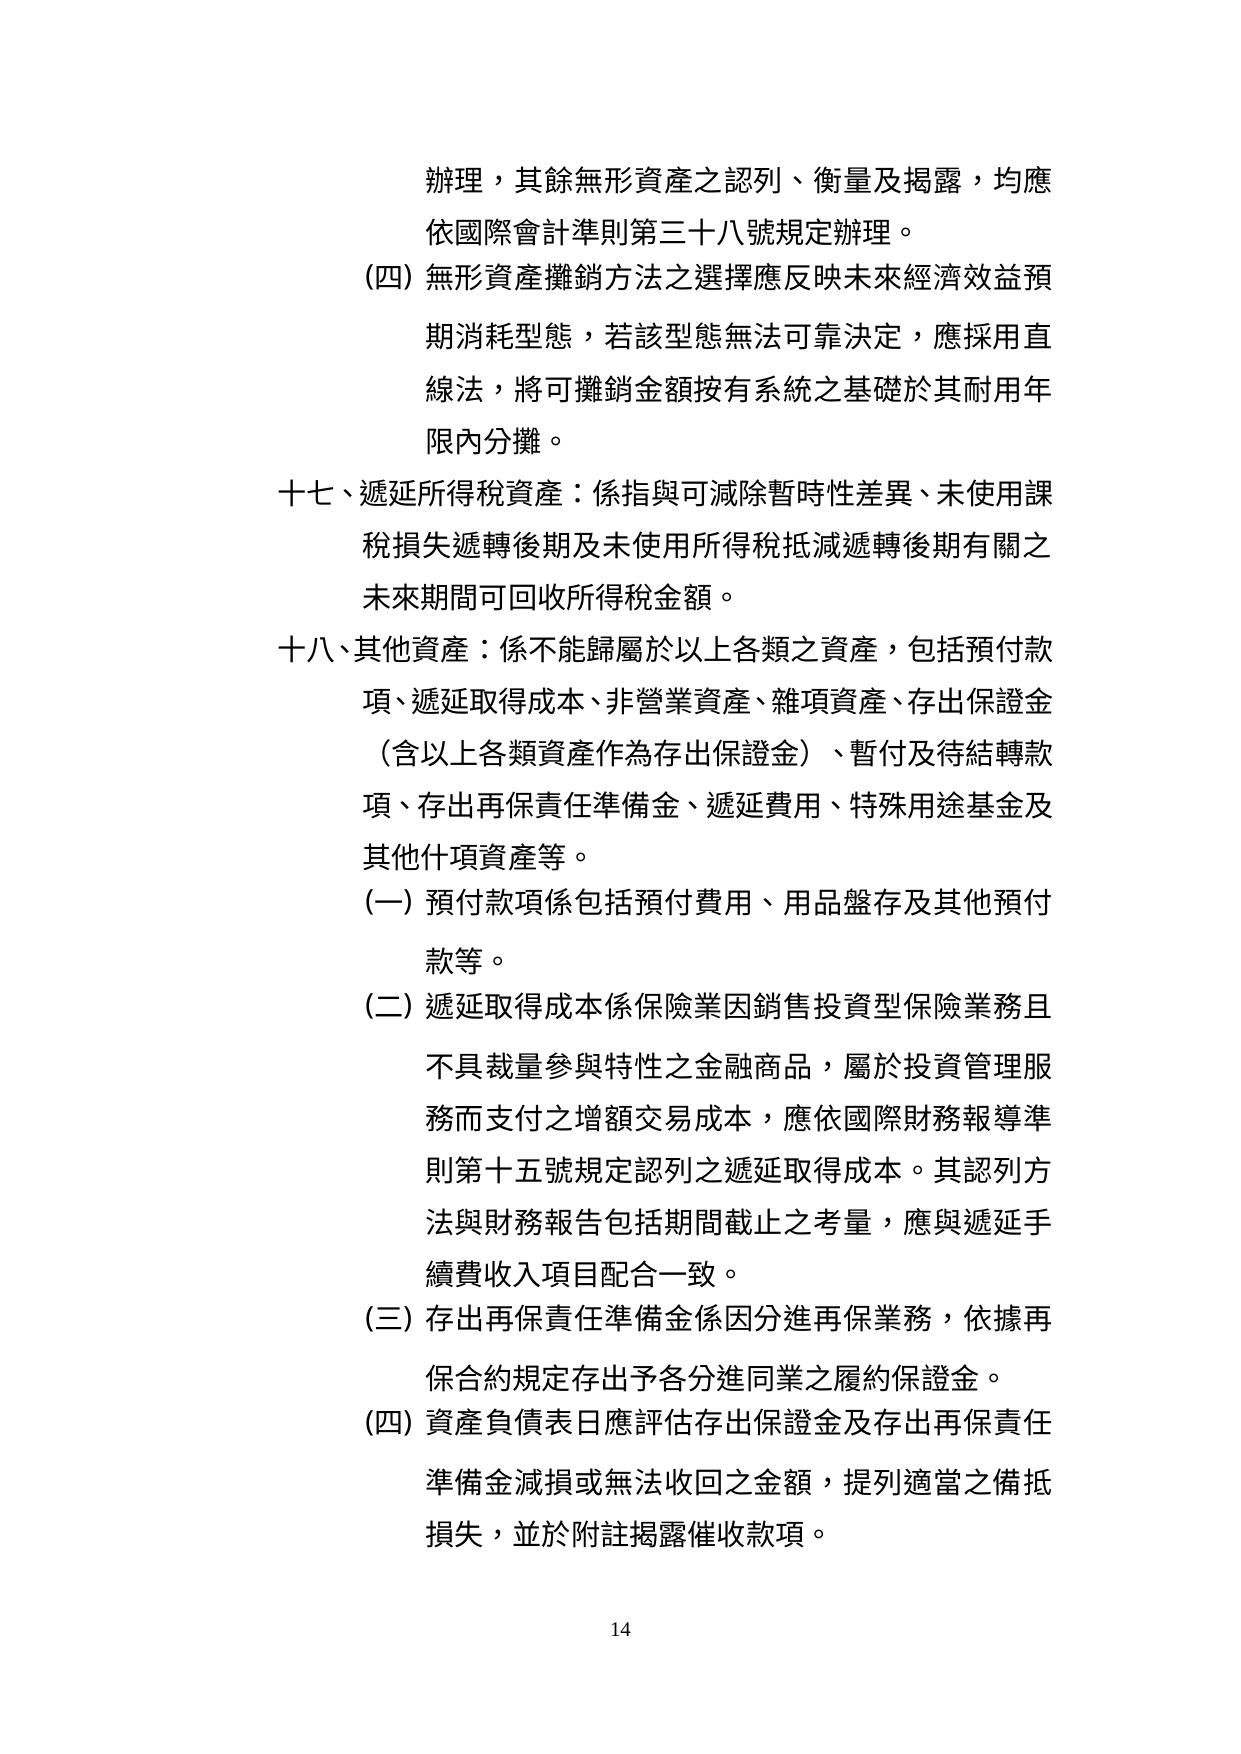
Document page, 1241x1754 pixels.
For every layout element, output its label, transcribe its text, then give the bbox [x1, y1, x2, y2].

list 預付款項係包括預付費用、用品盤存及其他預付款等。 [365, 879, 1053, 983]
list 資產負債表日應評估存出保證金及存出再保責任準備金減損或無法收回之金額，提列適當之備抵損失，並於附註揭露催收款項。 [365, 1400, 1053, 1556]
list 存出再保責任準備金係因分進再保業務，依據再保合約規定存出予各分進同業之履約保證金。 [365, 1296, 1053, 1400]
list 辦理，其餘無形資產之認列、衡量及揭露，均應依國際會計準則第三十八號規定辦理。 [365, 150, 1053, 254]
list 遞延取得成本係保險業因銷售投資型保險業務且不具裁量參與特性之金融商品，屬於投資管理服務而支付之增額交易成本，應依國際財務報導準則第十五號規定認列之遞延取得成本。其認列方法與財務報告包括期間截止之考量，應與遞延手續費收入項目配合一致。 [365, 983, 1053, 1296]
text 十七、遞延所得稅資產：係指與可減除暫時性差異、未使用課稅損失遞轉後期及未使用所得稅抵減遞轉後期有關之未來期間可回收所得稅金額。 [277, 462, 1053, 619]
text 十八、其他資產：係不能歸屬於以上各類之資產，包括預付款項、遞延取得成本、非營業資產、雜項資產、存出保證金（含以上各類資產作為存出保證金）、暫付及待結轉款項、存出再保責任準備金、遞延費用、特殊用途基金及其他什項資產等。 [277, 619, 1053, 879]
list 無形資產攤銷方法之選擇應反映未來經濟效益預期消耗型態，若該型態無法可靠決定，應採用直線法，將可攤銷金額按有系統之基礎於其耐用年限內分攤。 [365, 254, 1053, 462]
